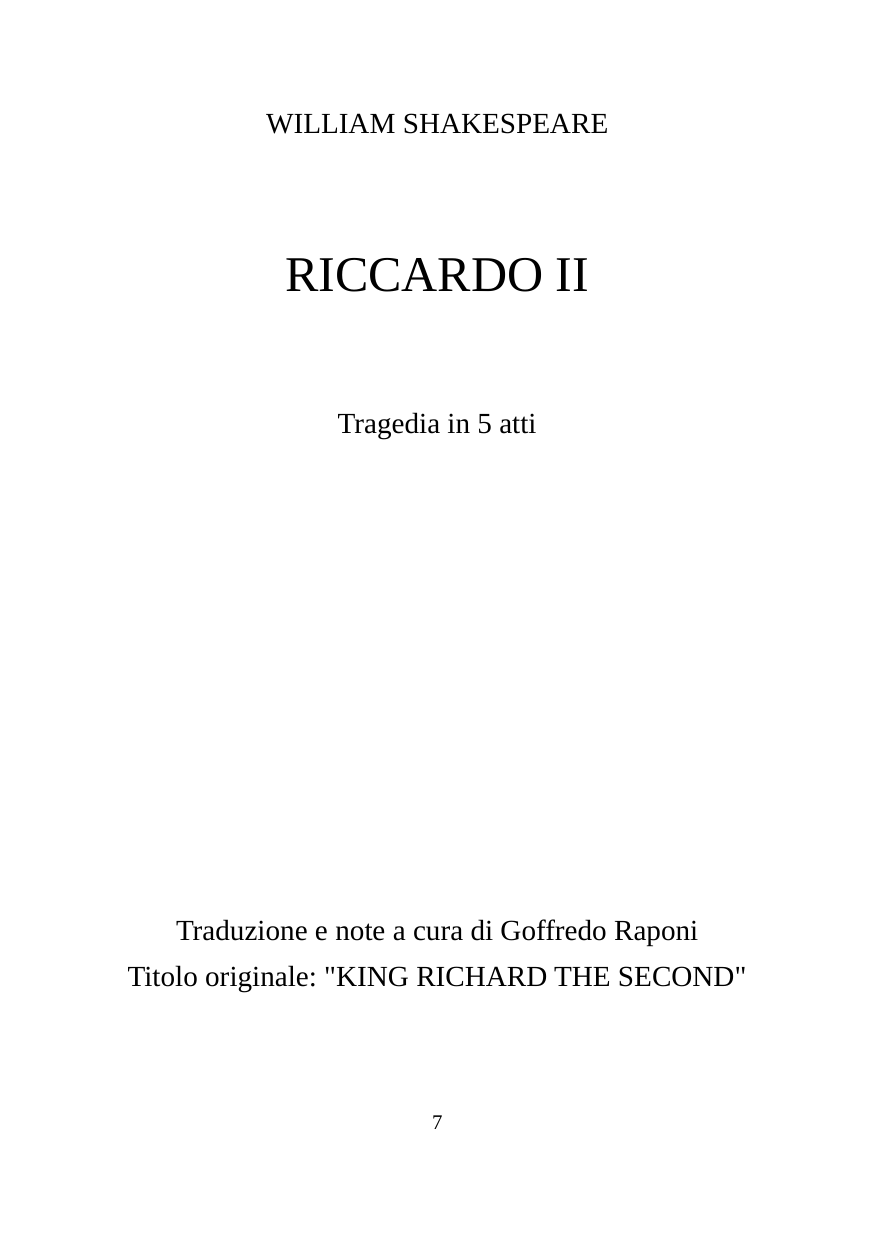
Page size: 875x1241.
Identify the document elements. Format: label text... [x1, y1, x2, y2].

text WILLIAM SHAKESPEARE [106, 106, 768, 140]
text RICCARDO II [106, 244, 768, 302]
text Traduzione e note a cura di Goffredo Raponi [106, 913, 768, 946]
text Tragedia in 5 atti [106, 406, 768, 440]
text Titolo originale: "KING RICHARD THE SECOND" [106, 959, 768, 992]
